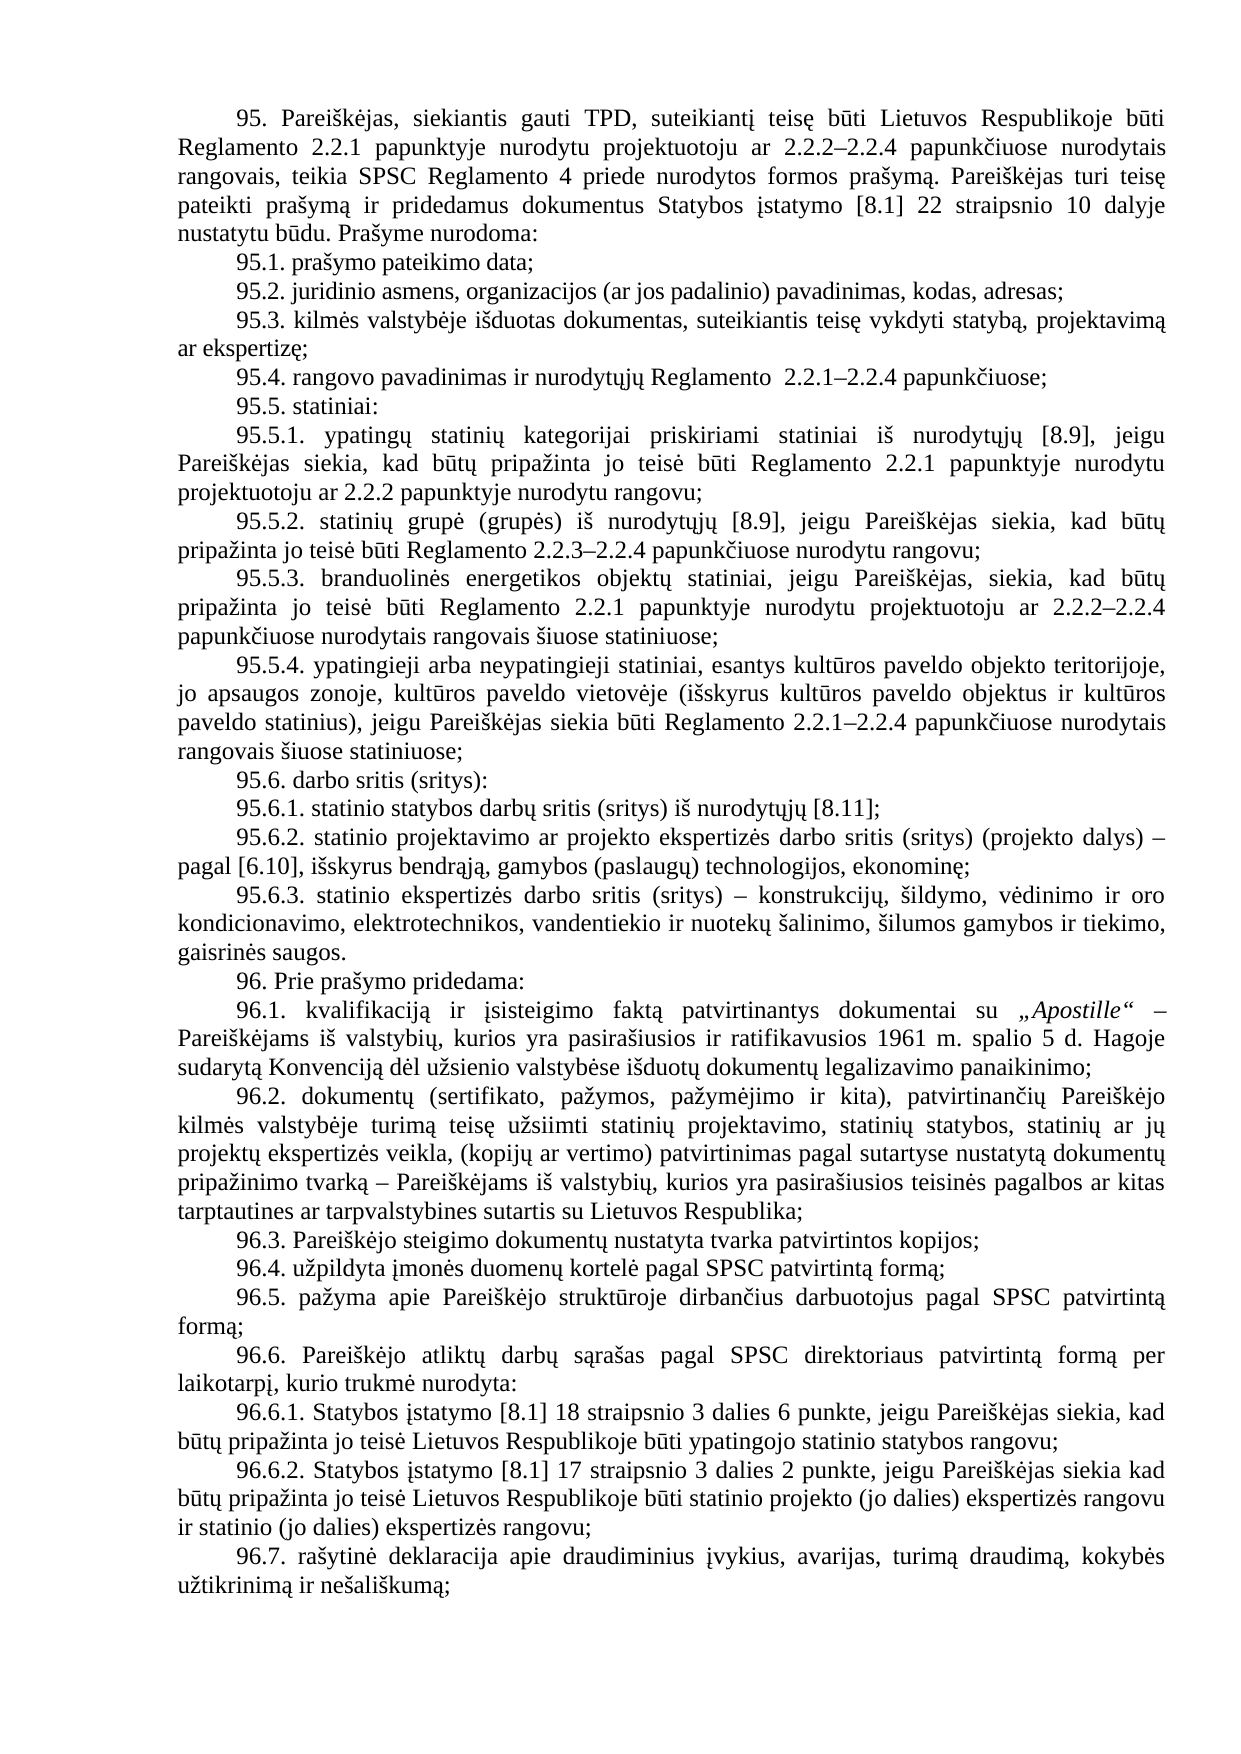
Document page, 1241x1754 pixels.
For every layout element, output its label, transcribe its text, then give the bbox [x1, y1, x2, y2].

text 95.5.2. statinių grupė (grupės) iš nurodytųjų [8.9], jeigu Pareiškėjas siekia, kad būtų pripažinta jo teisė būti Reglamento 2.2.3–2.2.4 papunkčiuose nurodytu rangovu; [177, 506, 1166, 563]
text 95.4. rangovo pavadinimas ir nurodytųjų Reglamento 2.2.1–2.2.4 papunkčiuose; [177, 362, 1166, 391]
text 95. Pareiškėjas, siekiantis gauti TPD, suteikiantį teisę būti Lietuvos Respublikoje būti Reglamento 2.2.1 papunktyje nurodytu projektuotoju ar 2.2.2–2.2.4 papunkčiuose nurodytais rangovais, teikia SPSC Reglamento 4 priede nurodytos formos prašymą. Pareiškėjas turi teisę pateikti prašymą ir pridedamus dokumentus Statybos įstatymo [8.1] 22 straipsnio 10 dalyje nustatytu būdu. Prašyme nurodoma: [177, 103, 1166, 247]
text 96.6. Pareiškėjo atliktų darbų sąrašas pagal SPSC direktoriaus patvirtintą formą per laikotarpį, kurio trukmė nurodyta: [177, 1340, 1166, 1397]
text 95.6.3. statinio ekspertizės darbo sritis (sritys) – konstrukcijų, šildymo, vėdinimo ir oro kondicionavimo, elektrotechnikos, vandentiekio ir nuotekų šalinimo, šilumos gamybos ir tiekimo, gaisrinės saugos. [177, 880, 1166, 966]
text 96. Prie prašymo pridedama: [177, 966, 1166, 995]
text 95.2. juridinio asmens, organizacijos (ar jos padalinio) pavadinimas, kodas, adresas; [177, 276, 1166, 305]
text 96.1. kvalifikaciją ir įsisteigimo faktą patvirtinantys dokumentai su „Apostille“ – Pareiškėjams iš valstybių, kurios yra pasirašiusios ir ratifikavusios 1961 m. spalio 5 d. Hagoje sudarytą Konvenciją dėl užsienio valstybėse išduotų dokumentų legalizavimo panaikinimo; [177, 995, 1166, 1081]
text 95.5.4. ypatingieji arba neypatingieji statiniai, esantys kultūros paveldo objekto teritorijoje, jo apsaugos zonoje, kultūros paveldo vietovėje (išskyrus kultūros paveldo objektus ir kultūros paveldo statinius), jeigu Pareiškėjas siekia būti Reglamento 2.2.1–2.2.4 papunkčiuose nurodytais rangovais šiuose statiniuose; [177, 650, 1166, 765]
text 96.5. pažyma apie Pareiškėjo struktūroje dirbančius darbuotojus pagal SPSC patvirtintą formą; [177, 1282, 1166, 1340]
text 96.7. rašytinė deklaracija apie draudiminius įvykius, avarijas, turimą draudimą, kokybės užtikrinimą ir nešališkumą; [177, 1541, 1166, 1598]
text 95.5. statiniai: [177, 391, 1166, 420]
text 95.6.1. statinio statybos darbų sritis (sritys) iš nurodytųjų [8.11]; [177, 793, 1166, 822]
text 95.6. darbo sritis (sritys): [177, 765, 1166, 793]
text 96.6.1. Statybos įstatymo [8.1] 18 straipsnio 3 dalies 6 punkte, jeigu Pareiškėjas siekia, kad būtų pripažinta jo teisė Lietuvos Respublikoje būti ypatingojo statinio statybos rangovu; [177, 1397, 1166, 1455]
text 96.6.2. Statybos įstatymo [8.1] 17 straipsnio 3 dalies 2 punkte, jeigu Pareiškėjas siekia kad būtų pripažinta jo teisė Lietuvos Respublikoje būti statinio projekto (jo dalies) ekspertizės rangovu ir statinio (jo dalies) ekspertizės rangovu; [177, 1455, 1166, 1541]
text 95.1. prašymo pateikimo data; [177, 247, 1166, 276]
text 95.5.3. branduolinės energetikos objektų statiniai, jeigu Pareiškėjas, siekia, kad būtų pripažinta jo teisė būti Reglamento 2.2.1 papunktyje nurodytu projektuotoju ar 2.2.2–2.2.4 papunkčiuose nurodytais rangovais šiuose statiniuose; [177, 563, 1166, 650]
text 95.6.2. statinio projektavimo ar projekto ekspertizės darbo sritis (sritys) (projekto dalys) – pagal [6.10], išskyrus bendrąją, gamybos (paslaugų) technologijos, ekonominę; [177, 822, 1166, 880]
text 96.3. Pareiškėjo steigimo dokumentų nustatyta tvarka patvirtintos kopijos; [177, 1225, 1166, 1253]
text 95.3. kilmės valstybėje išduotas dokumentas, suteikiantis teisę vykdyti statybą, projektavimą ar ekspertizę; [177, 305, 1166, 362]
text 96.4. užpildyta įmonės duomenų kortelė pagal SPSC patvirtintą formą; [177, 1253, 1166, 1282]
text 96.2. dokumentų (sertifikato, pažymos, pažymėjimo ir kita), patvirtinančių Pareiškėjo kilmės valstybėje turimą teisę užsiimti statinių projektavimo, statinių statybos, statinių ar jų projektų ekspertizės veikla, (kopijų ar vertimo) patvirtinimas pagal sutartyse nustatytą dokumentų pripažinimo tvarką – Pareiškėjams iš valstybių, kurios yra pasirašiusios teisinės pagalbos ar kitas tarptautines ar tarpvalstybines sutartis su Lietuvos Respublika; [177, 1081, 1166, 1225]
text 95.5.1. ypatingų statinių kategorijai priskiriami statiniai iš nurodytųjų [8.9], jeigu Pareiškėjas siekia, kad būtų pripažinta jo teisė būti Reglamento 2.2.1 papunktyje nurodytu projektuotoju ar 2.2.2 papunktyje nurodytu rangovu; [177, 420, 1166, 506]
